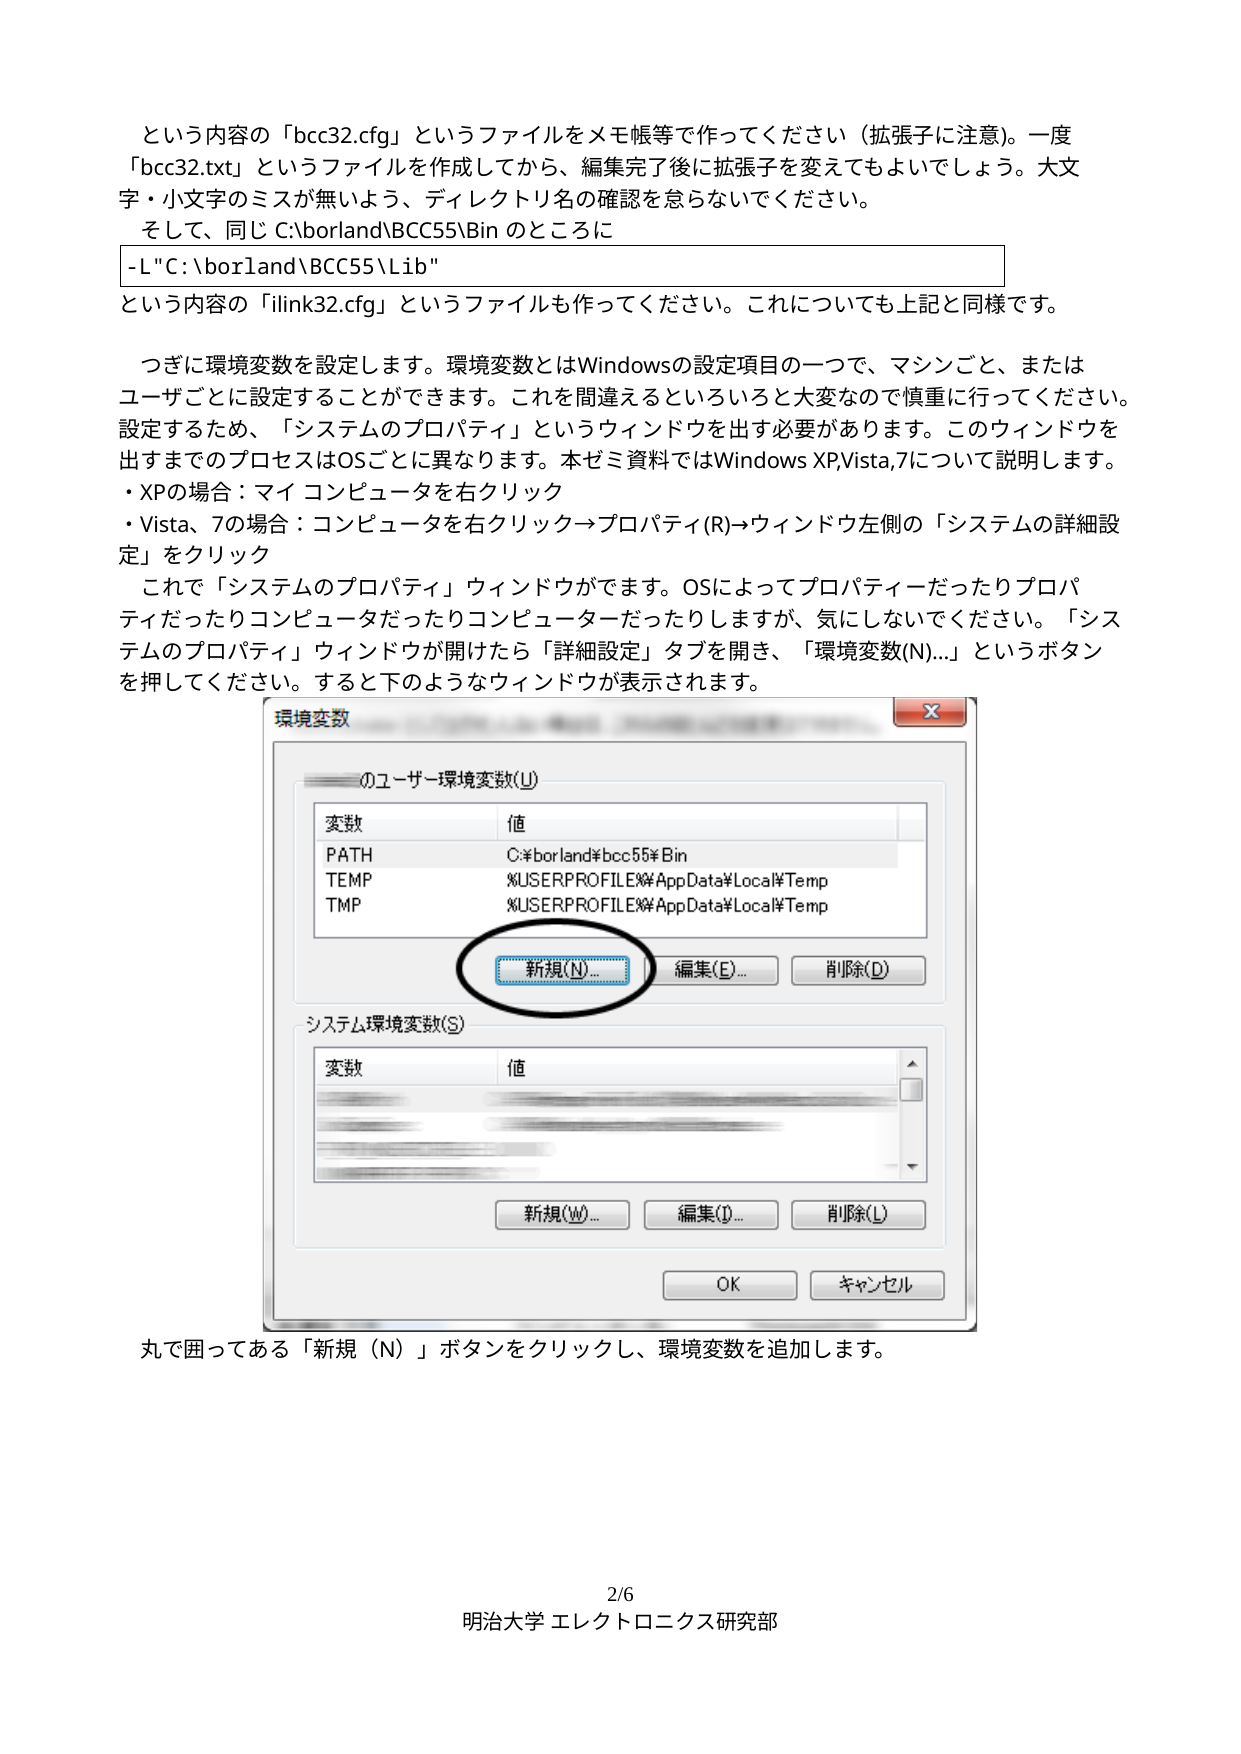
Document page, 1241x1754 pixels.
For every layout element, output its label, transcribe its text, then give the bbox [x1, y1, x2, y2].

text つぎに環境変数を設定します。環境変数とはWindowsの設定項目の一つで、マシンごと、またはユーザごとに設定することができます。これを間違えるといろいろと大変なので慎重に行ってください。設定するため、「システムのプロパティ」というウィンドウを出す必要があります。このウィンドウを出すまでのプロセスはOSごとに異なります。本ゼミ資料ではWindows XP,Vista,7について説明します。 [118, 348, 1122, 475]
text ・XPの場合：マイ コンピュータを右クリック [118, 475, 1122, 507]
text 丸で囲ってある「新規（N）」ボタンをクリックし、環境変数を追加します。 [118, 697, 1122, 1363]
text そして、同じ C:\borland\BCC55\Bin のところに [118, 213, 1122, 245]
table_header -L"C:\borland\BCC55\Lib" [121, 246, 1004, 286]
text という内容の「bcc32.cfg」というファイルをメモ帳等で作ってください（拡張子に注意)。一度「bcc32.txt」というファイルを作成してから、編集完了後に拡張子を変えてもよいでしょう。大文字・小文字のミスが無いよう、ディレクトリ名の確認を怠らないでください。 [118, 118, 1122, 213]
text これで「システムのプロパティ」ウィンドウがでます。OSによってプロパティーだったりプロパティだったりコンピュータだったりコンピューターだったりしますが、気にしないでください。「システムのプロパティ」ウィンドウが開けたら「詳細設定」タブを開き、「環境変数(N)...」というボタンを押してください。すると下のようなウィンドウが表示されます。 [118, 570, 1122, 697]
picture [262, 697, 978, 1332]
text ・Vista、7の場合：コンピュータを右クリック→プロパティ(R)→ウィンドウ左側の「システムの詳細設定」をクリック [118, 507, 1122, 570]
text という内容の「ilink32.cfg」というファイルも作ってください。これについても上記と同様です。 [118, 287, 1122, 318]
